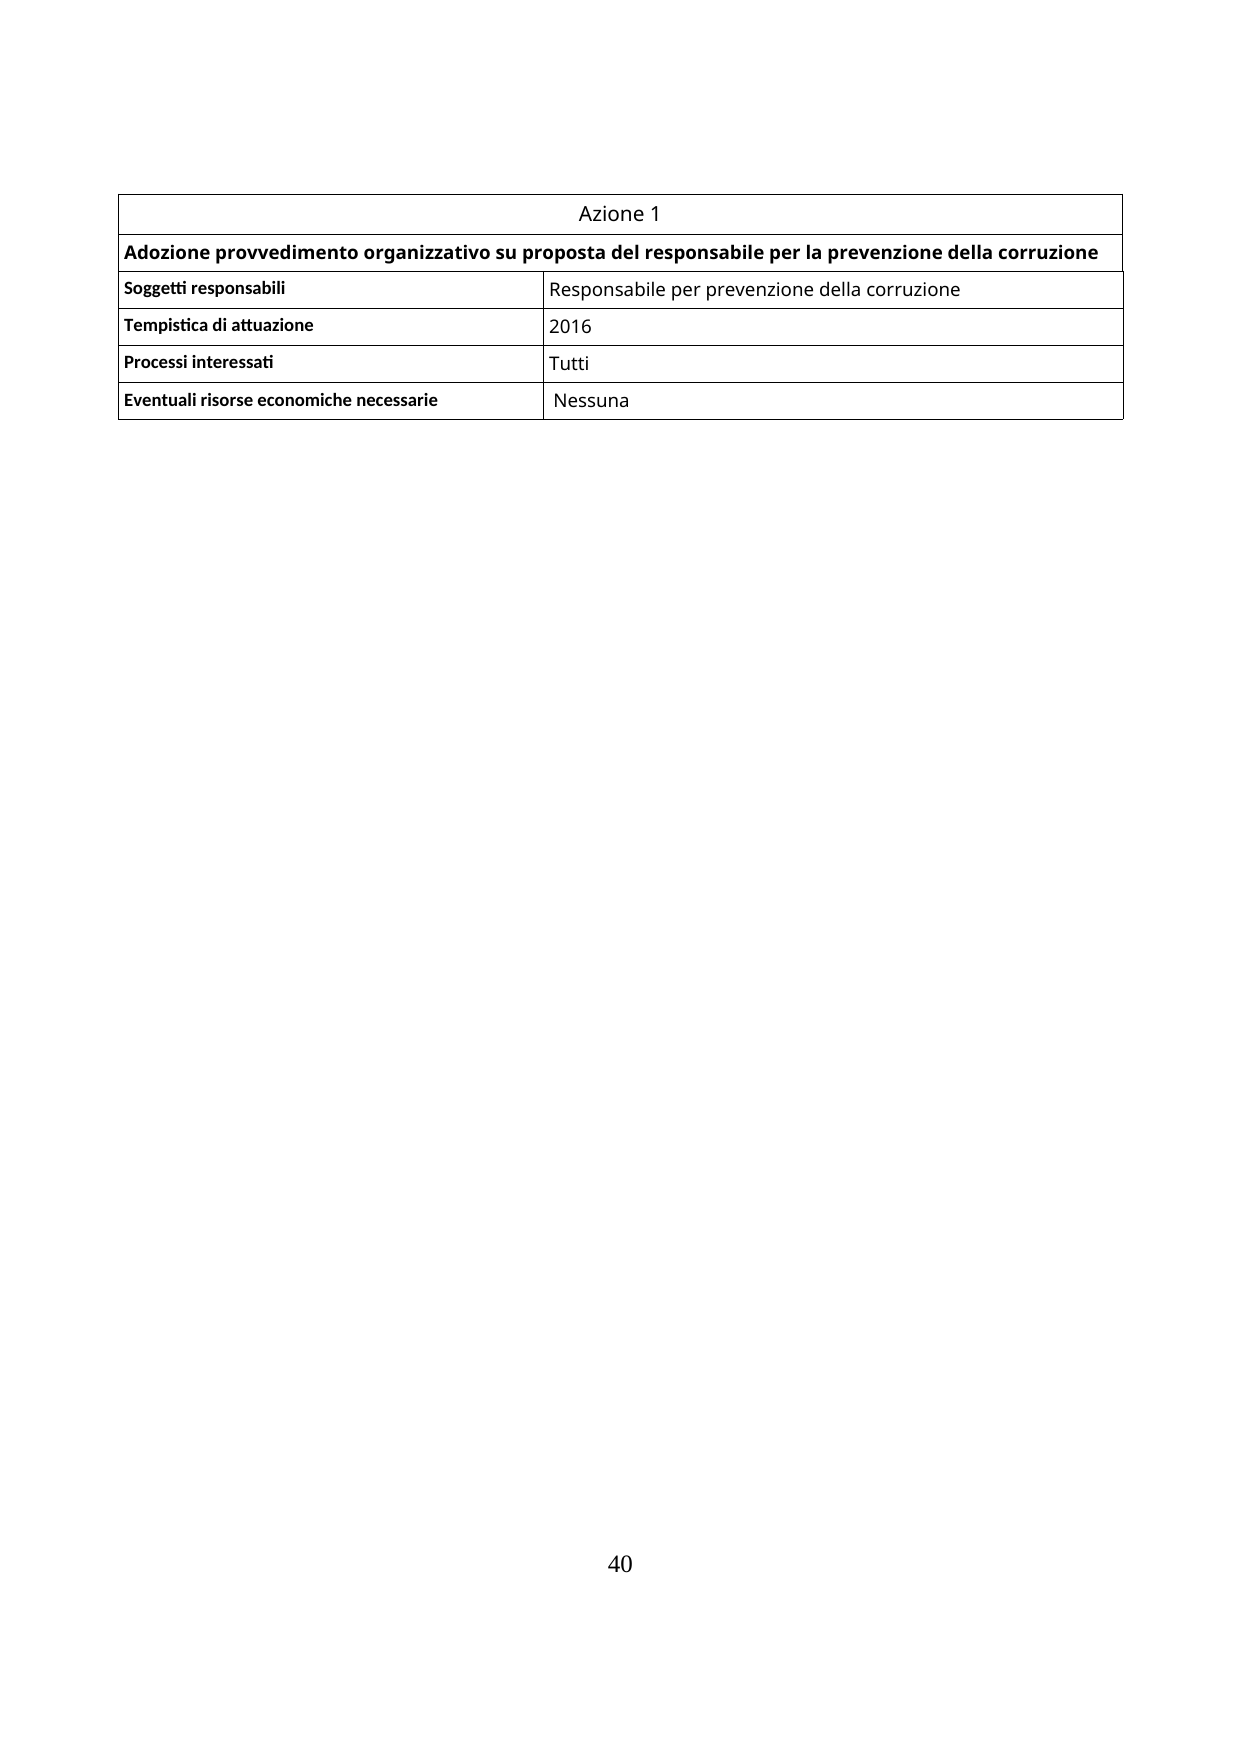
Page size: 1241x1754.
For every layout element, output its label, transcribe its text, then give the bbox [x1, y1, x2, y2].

table_header Responsabile per prevenzione della corruzione [544, 272, 1123, 308]
table_header Soggetti responsabili [119, 272, 543, 308]
table_cell Tutti [544, 346, 1123, 382]
table_cell 2016 [544, 309, 1123, 345]
table_cell Eventuali risorse economiche necessarie [119, 383, 543, 419]
table_cell Nessuna [544, 383, 1123, 419]
table_cell Tempistica di attuazione [119, 309, 543, 345]
table_header Azione 1 [119, 195, 1122, 233]
table_cell Adozione provvedimento organizzativo su proposta del responsabile per la prevenzione della corruzione [119, 235, 1122, 271]
table_cell Processi interessati [119, 346, 543, 382]
